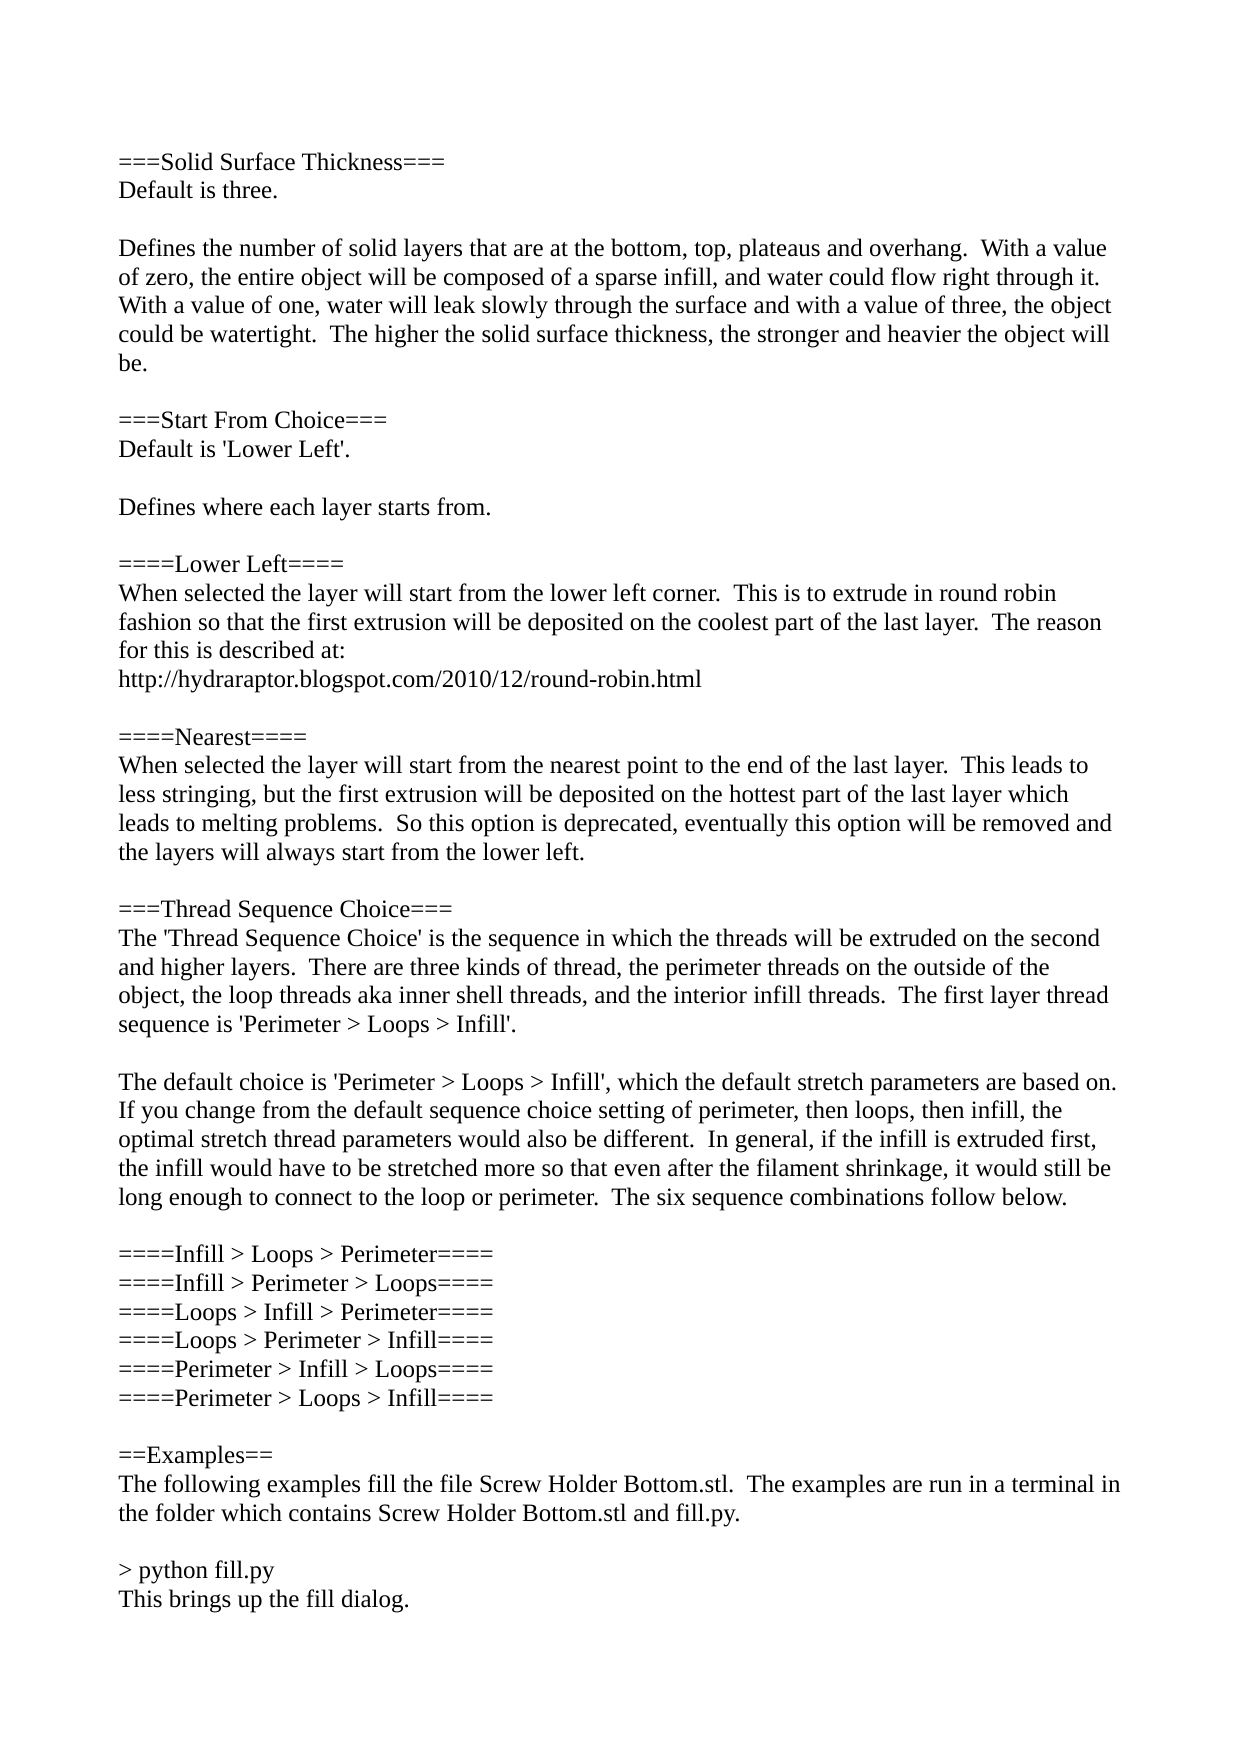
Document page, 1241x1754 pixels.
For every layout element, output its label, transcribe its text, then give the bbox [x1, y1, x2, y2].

text ====Lower Left==== [118, 549, 1122, 578]
text Defines the number of solid layers that are at the bottom, top, plateaus and overhang. With a value of zero, the entire object will be composed of a sparse infill, and water could flow right through it. With a value of one, water will leak slowly through the surface and with a value of three, the object could be watertight. The higher the solid surface thickness, the stronger and heavier the object will be. [118, 233, 1122, 377]
text http://hydraraptor.blogspot.com/2010/12/round-robin.html [118, 664, 1122, 693]
text ====Nearest==== [118, 722, 1122, 751]
text > python fill.py [118, 1556, 1122, 1584]
text ==Examples== [118, 1441, 1122, 1469]
text ====Loops > Perimeter > Infill==== [118, 1326, 1122, 1354]
text The 'Thread Sequence Choice' is the sequence in which the threads will be extruded on the second and higher layers. There are three kinds of thread, the perimeter threads on the outside of the object, the loop threads aka inner shell threads, and the interior infill threads. The first layer thread sequence is 'Perimeter > Loops > Infill'. [118, 923, 1122, 1038]
text ====Infill > Perimeter > Loops==== [118, 1268, 1122, 1297]
text ====Perimeter > Infill > Loops==== [118, 1354, 1122, 1383]
text The following examples fill the file Screw Holder Bottom.stl. The examples are run in a terminal in the folder which contains Screw Holder Bottom.stl and fill.py. [118, 1469, 1122, 1527]
text This brings up the fill dialog. [118, 1584, 1122, 1613]
text ====Perimeter > Loops > Infill==== [118, 1383, 1122, 1412]
text ====Infill > Loops > Perimeter==== [118, 1239, 1122, 1268]
text Default is three. [118, 176, 1122, 204]
text ====Loops > Infill > Perimeter==== [118, 1297, 1122, 1326]
text Default is 'Lower Left'. [118, 434, 1122, 463]
text ===Start From Choice=== [118, 406, 1122, 434]
text The default choice is 'Perimeter > Loops > Infill', which the default stretch parameters are based on. If you change from the default sequence choice setting of perimeter, then loops, then infill, the optimal stretch thread parameters would also be different. In general, if the infill is extruded first, the infill would have to be stretched more so that even after the filament shrinkage, it would still be long enough to connect to the loop or perimeter. The six sequence combinations follow below. [118, 1067, 1122, 1211]
text ===Thread Sequence Choice=== [118, 894, 1122, 923]
text Defines where each layer starts from. [118, 492, 1122, 521]
text When selected the layer will start from the lower left corner. This is to extrude in round robin fashion so that the first extrusion will be deposited on the coolest part of the last layer. The reason for this is described at: [118, 578, 1122, 664]
text ===Solid Surface Thickness=== [118, 147, 1122, 176]
text When selected the layer will start from the nearest point to the end of the last layer. This leads to less stringing, but the first extrusion will be deposited on the hottest part of the last layer which leads to melting problems. So this option is deprecated, eventually this option will be removed and the layers will always start from the lower left. [118, 751, 1122, 866]
